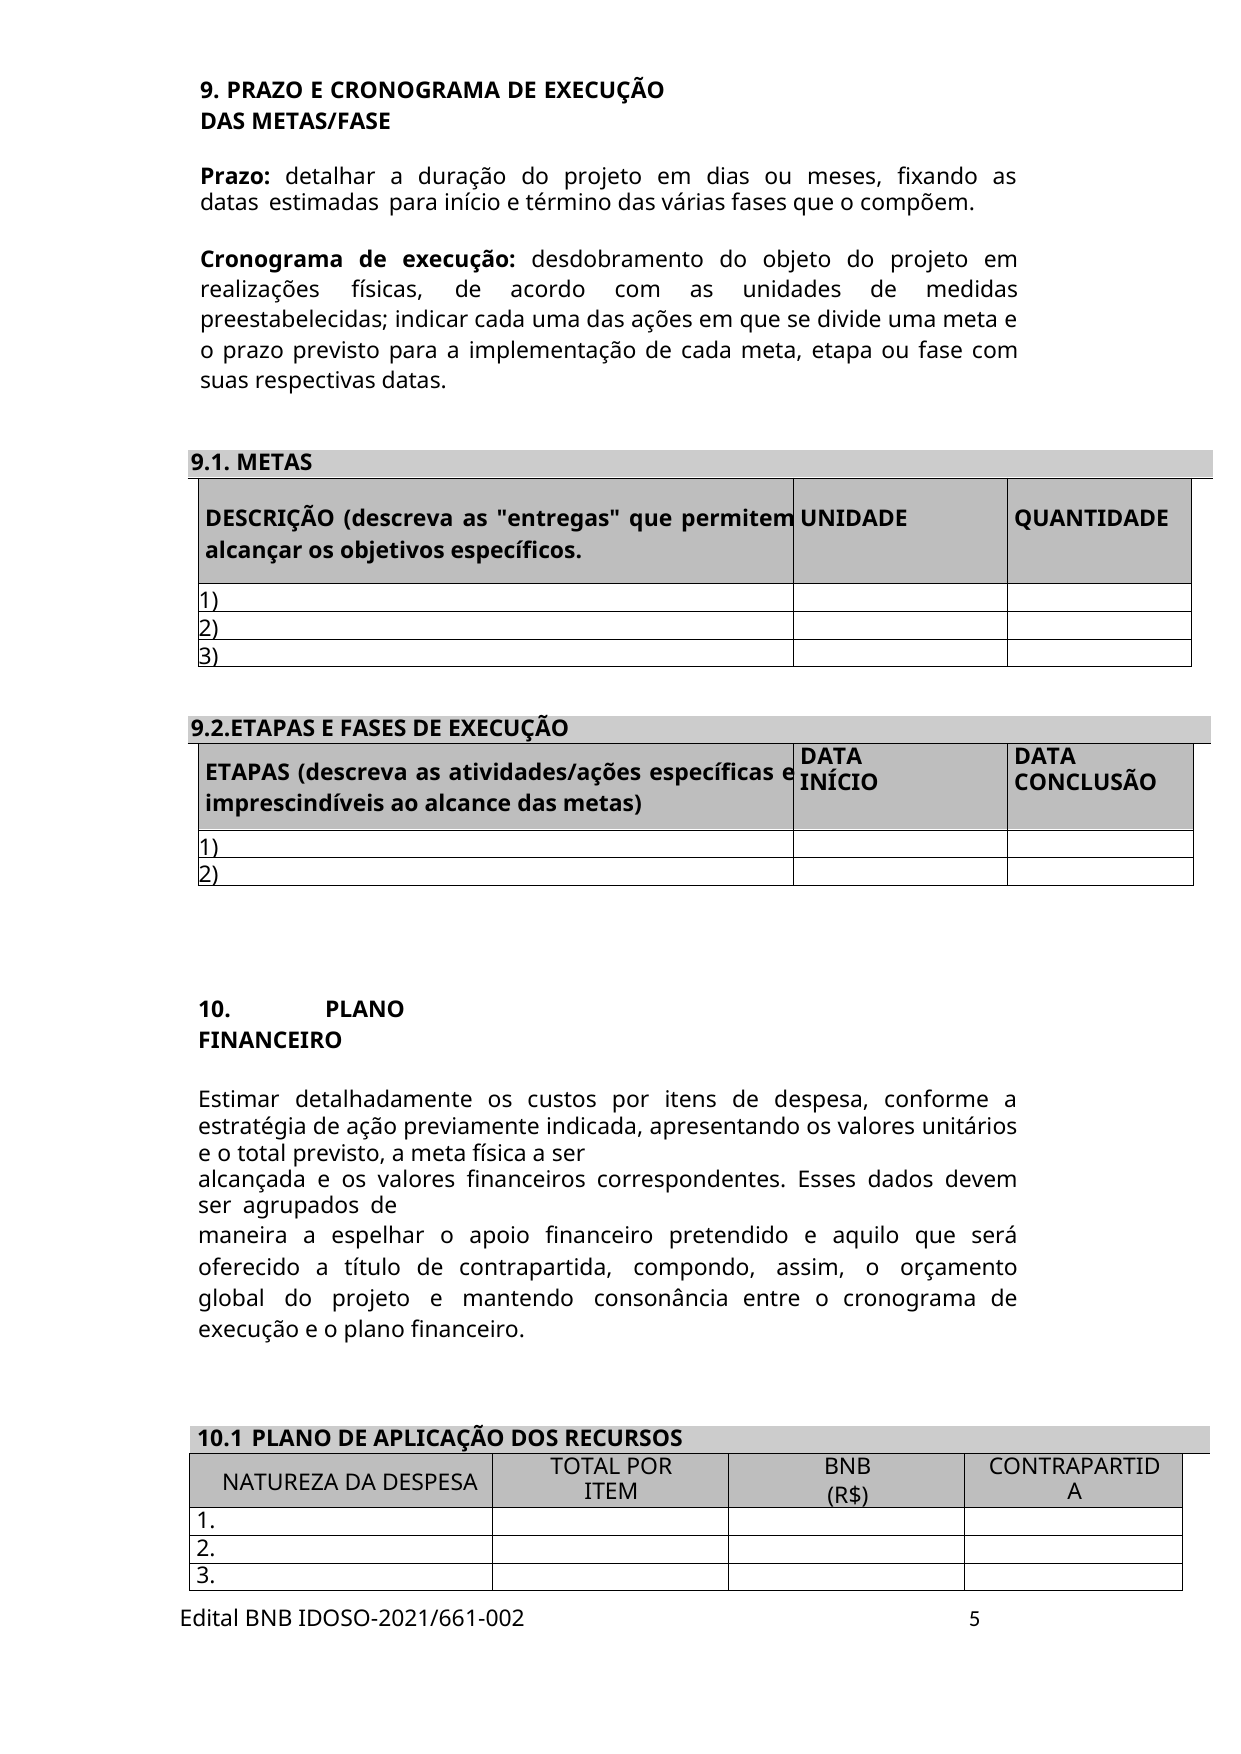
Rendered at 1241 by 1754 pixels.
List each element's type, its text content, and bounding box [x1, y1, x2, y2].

table_cell [794, 640, 1007, 666]
table_cell [794, 858, 1007, 885]
table_cell 3) [199, 640, 793, 666]
table_header 9.1. METAS [188, 450, 1213, 477]
table_cell 2) [199, 612, 793, 638]
table_cell [1008, 584, 1191, 611]
table_cell [1192, 479, 1213, 666]
table_cell [794, 831, 1007, 857]
table_cell [493, 1508, 728, 1535]
table_cell 2) [199, 858, 793, 885]
text Estimar detalhadamente os custos por itens de despesa, conforme a estratégia de ação previamente indicada, apresentando os valores unitários e o total previsto, a meta física a ser [198, 1087, 1017, 1167]
text 9. PRAZO E CRONOGRAMA DE EXECUÇÃO DAS METAS/FASE [200, 74, 665, 136]
table_cell [1183, 1454, 1210, 1590]
table_header 10.1 PLANO DE APLICAÇÃO DOS RECURSOS [190, 1426, 1210, 1453]
text Prazo: detalhar a duração do projeto em dias ou meses, fixando as datas estimadas para início e término das várias fases que o compõem. [200, 163, 1017, 216]
table_cell [1008, 640, 1191, 666]
table_cell [794, 584, 1007, 611]
table_cell DATA INÍCIO [794, 744, 1007, 829]
table_cell DATA CONCLUSÃO [1008, 744, 1193, 829]
table_cell TOTAL POR ITEM (R$) [493, 1454, 728, 1507]
table_cell QUANTIDADE [1008, 479, 1191, 583]
table_cell [729, 1536, 964, 1562]
table_cell [493, 1536, 728, 1562]
table_cell [729, 1508, 964, 1535]
table_cell CONTRAPARTIDA (R$) [965, 1454, 1182, 1507]
table_cell [794, 612, 1007, 638]
table_cell 3. [190, 1564, 492, 1590]
text 10. PLANO FINANCEIRO [198, 993, 404, 1055]
text alcançada e os valores financeiros correspondentes. Esses dados devem ser agrupados de [198, 1167, 1017, 1219]
table_cell [188, 744, 198, 885]
table_cell [1008, 831, 1193, 857]
table_cell UNIDADE [794, 479, 1007, 583]
text Cronograma de execução: desdobramento do objeto do projeto em realizações físicas, de acordo com as unidades de medidas preestabelecidas; indicar cada uma das ações em que se divide uma meta e o prazo previsto para a implementação de cada meta, etapa ou fase com suas respectivas datas. [200, 243, 1018, 396]
table_cell NATUREZA DA DESPESA [190, 1454, 492, 1507]
text maneira a espelhar o apoio financeiro pretendido e aquilo que será oferecido a título de contrapartida, compondo, assim, o orçamento global do projeto e mantendo consonância entre o cronograma de execução e o plano financeiro. [198, 1219, 1018, 1344]
table_cell 2. [190, 1536, 492, 1562]
table_cell [1008, 858, 1193, 885]
table_cell DESCRIÇÃO (descreva as "entregas" que permitem alcançar os objetivos específicos. [199, 479, 793, 583]
table_cell 1) [199, 831, 793, 857]
table_cell BNB (R$) [729, 1454, 964, 1507]
table_cell [493, 1564, 728, 1590]
table_cell 1. [190, 1508, 492, 1535]
table_header 9.2.ETAPAS E FASES DE EXECUÇÃO [188, 716, 1211, 743]
table_cell ETAPAS (descreva as atividades/ações específicas e imprescindíveis ao alcance das metas) [199, 744, 793, 829]
table_cell [1194, 744, 1211, 885]
table_cell [965, 1508, 1182, 1535]
table_cell [729, 1564, 964, 1590]
table_cell [1008, 612, 1191, 638]
table_cell 1) [199, 584, 793, 611]
table_cell [965, 1564, 1182, 1590]
table_cell [188, 479, 198, 666]
table_cell [965, 1536, 1182, 1562]
